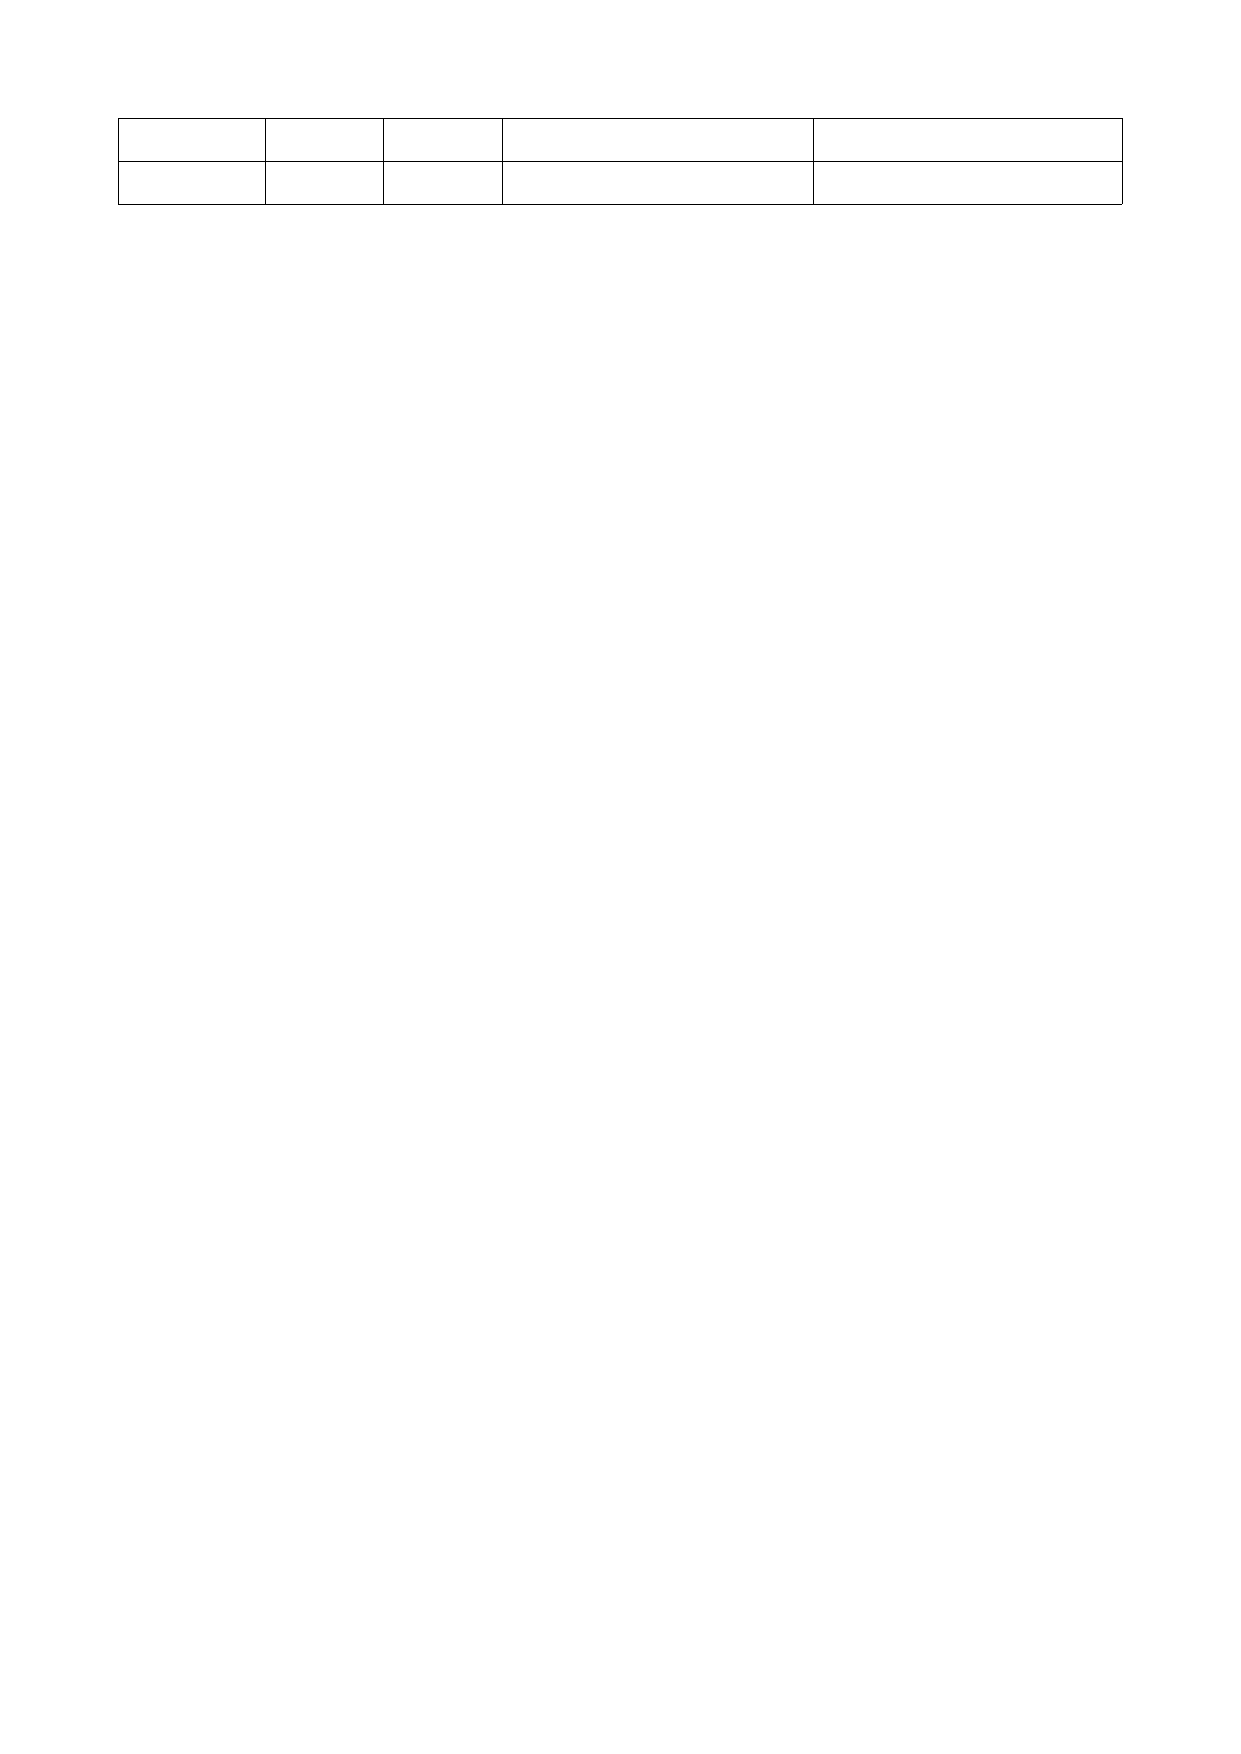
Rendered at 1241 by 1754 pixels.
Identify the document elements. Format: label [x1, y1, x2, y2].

table_cell [119, 119, 265, 161]
table_cell [503, 119, 813, 161]
table_cell [814, 119, 1122, 161]
table_cell [266, 162, 383, 204]
table_cell [266, 119, 383, 161]
table_cell [384, 162, 502, 204]
table_cell [503, 162, 813, 204]
table_cell [814, 162, 1122, 204]
table_cell [119, 162, 265, 204]
table_cell [384, 119, 502, 161]
